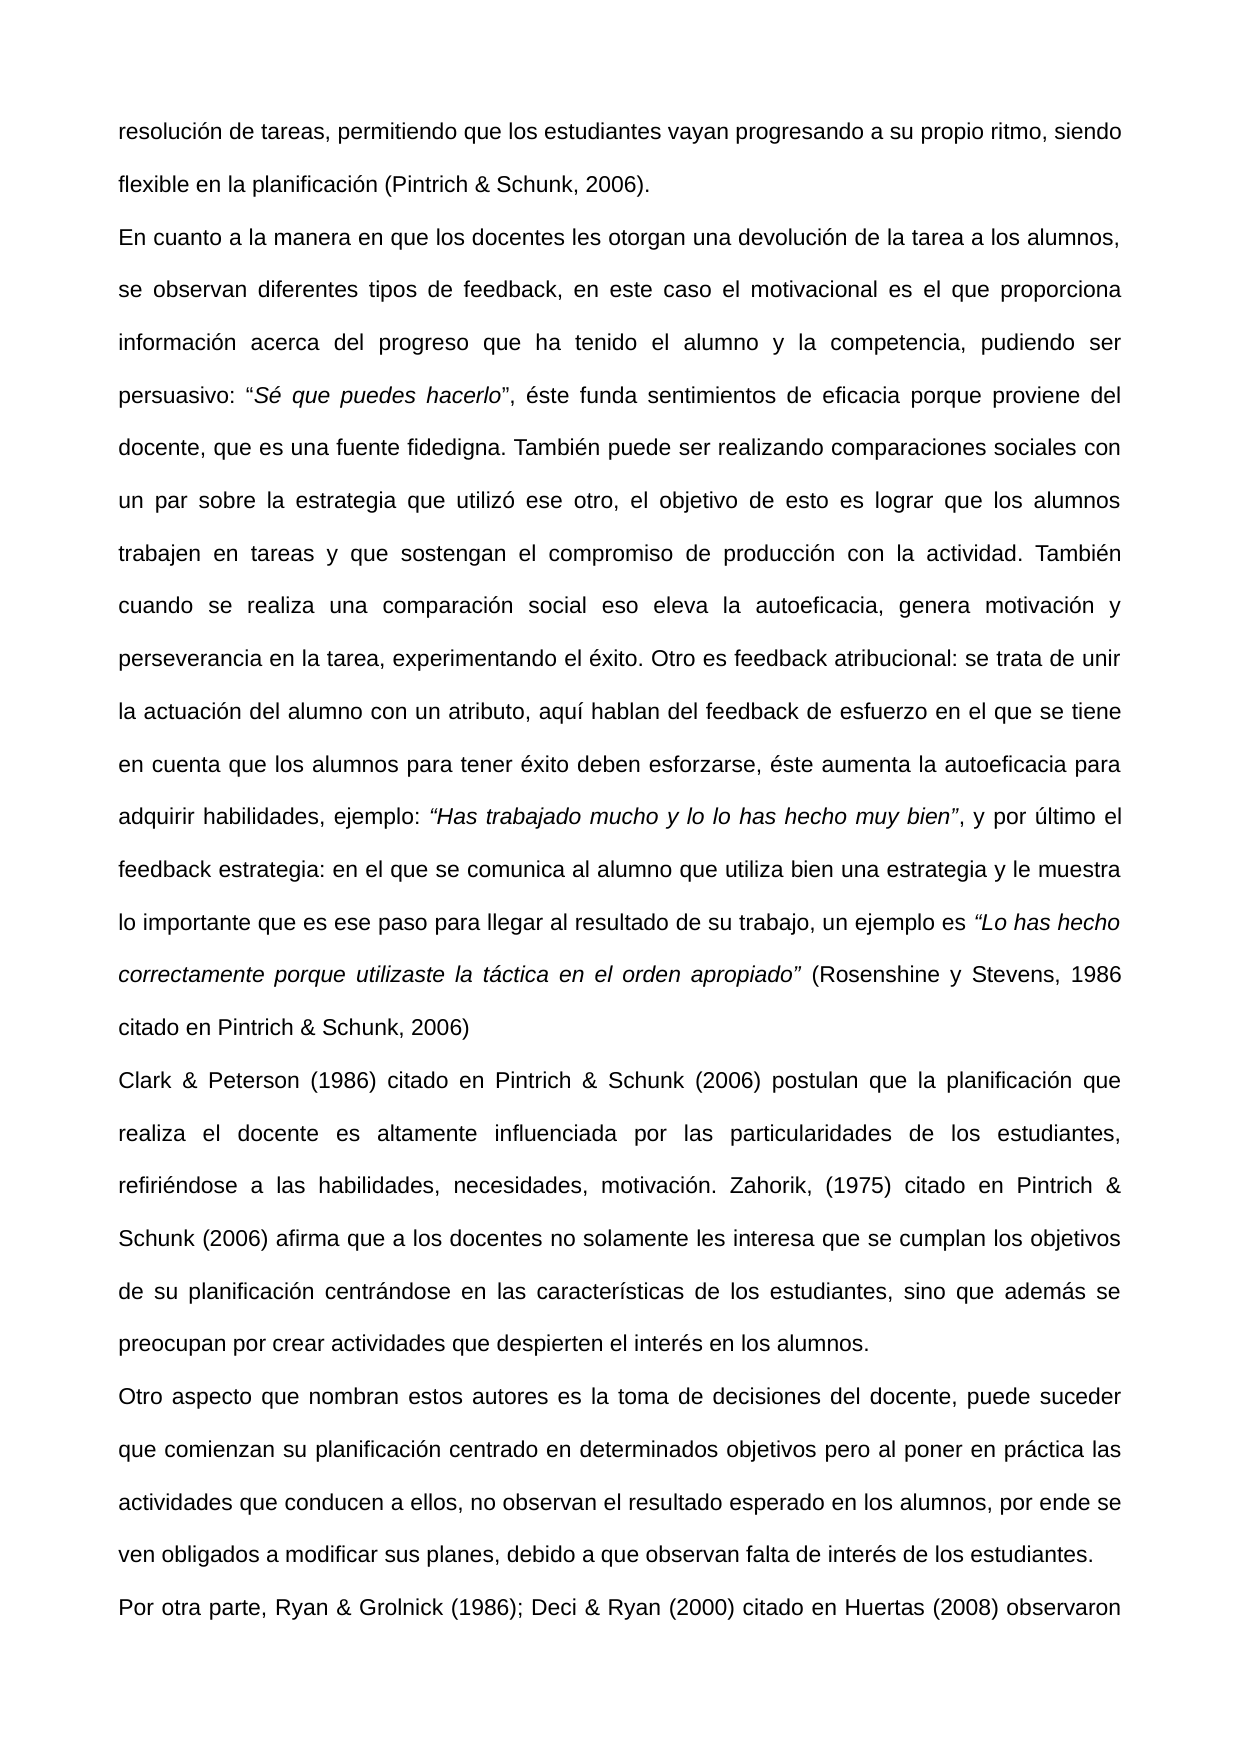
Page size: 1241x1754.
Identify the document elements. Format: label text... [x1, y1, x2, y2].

text Por otra parte, Ryan & Grolnick (1986); Deci & Ryan (2000) citado en Huertas (2008) observaron [118, 1594, 1122, 1620]
text resolución de tareas, permitiendo que los estudiantes vayan progresando a su propio ritmo, siendo flexible en la planificación (Pintrich & Schunk, 2006). [118, 118, 1122, 197]
text Otro aspecto que nombran estos autores es la toma de decisiones del docente, puede suceder que comienzan su planificación centrado en determinados objetivos pero al poner en práctica las actividades que conducen a ellos, no observan el resultado esperado en los alumnos, por ende se ven obligados a modificar sus planes, debido a que observan falta de interés de los estudiantes. [118, 1383, 1122, 1568]
text En cuanto a la manera en que los docentes les otorgan una devolución de la tarea a los alumnos, se observan diferentes tipos de feedback, en este caso el motivacional es el que proporciona información acerca del progreso que ha tenido el alumno y la competencia, pudiendo ser persuasivo: “Sé que puedes hacerlo”, éste funda sentimientos de eficacia porque proviene del docente, que es una fuente fidedigna. También puede ser realizando comparaciones sociales con un par sobre la estrategia que utilizó ese otro, el objetivo de esto es lograr que los alumnos trabajen en tareas y que sostengan el compromiso de producción con la actividad. También cuando se realiza una comparación social eso eleva la autoeficacia, genera motivación y perseverancia en la tarea, experimentando el éxito. Otro es feedback atribucional: se trata de unir la actuación del alumno con un atributo, aquí hablan del feedback de esfuerzo en el que se tiene en cuenta que los alumnos para tener éxito deben esforzarse, éste aumenta la autoeficacia para adquirir habilidades, ejemplo: “Has trabajado mucho y lo lo has hecho muy bien”, y por último el feedback estrategia: en el que se comunica al alumno que utiliza bien una estrategia y le muestra lo importante que es ese paso para llegar al resultado de su trabajo, un ejemplo es “Lo has hecho correctamente porque utilizaste la táctica en el orden apropiado” (Rosenshine y Stevens, 1986 citado en Pintrich & Schunk, 2006) [118, 223, 1122, 1041]
text Clark & Peterson (1986) citado en Pintrich & Schunk (2006) postulan que la planificación que realiza el docente es altamente influenciada por las particularidades de los estudiantes, refiriéndose a las habilidades, necesidades, motivación. Zahorik, (1975) citado en Pintrich & Schunk (2006) afirma que a los docentes no solamente les interesa que se cumplan los objetivos de su planificación centrándose en las características de los estudiantes, sino que además se preocupan por crear actividades que despierten el interés en los alumnos. [118, 1067, 1122, 1357]
